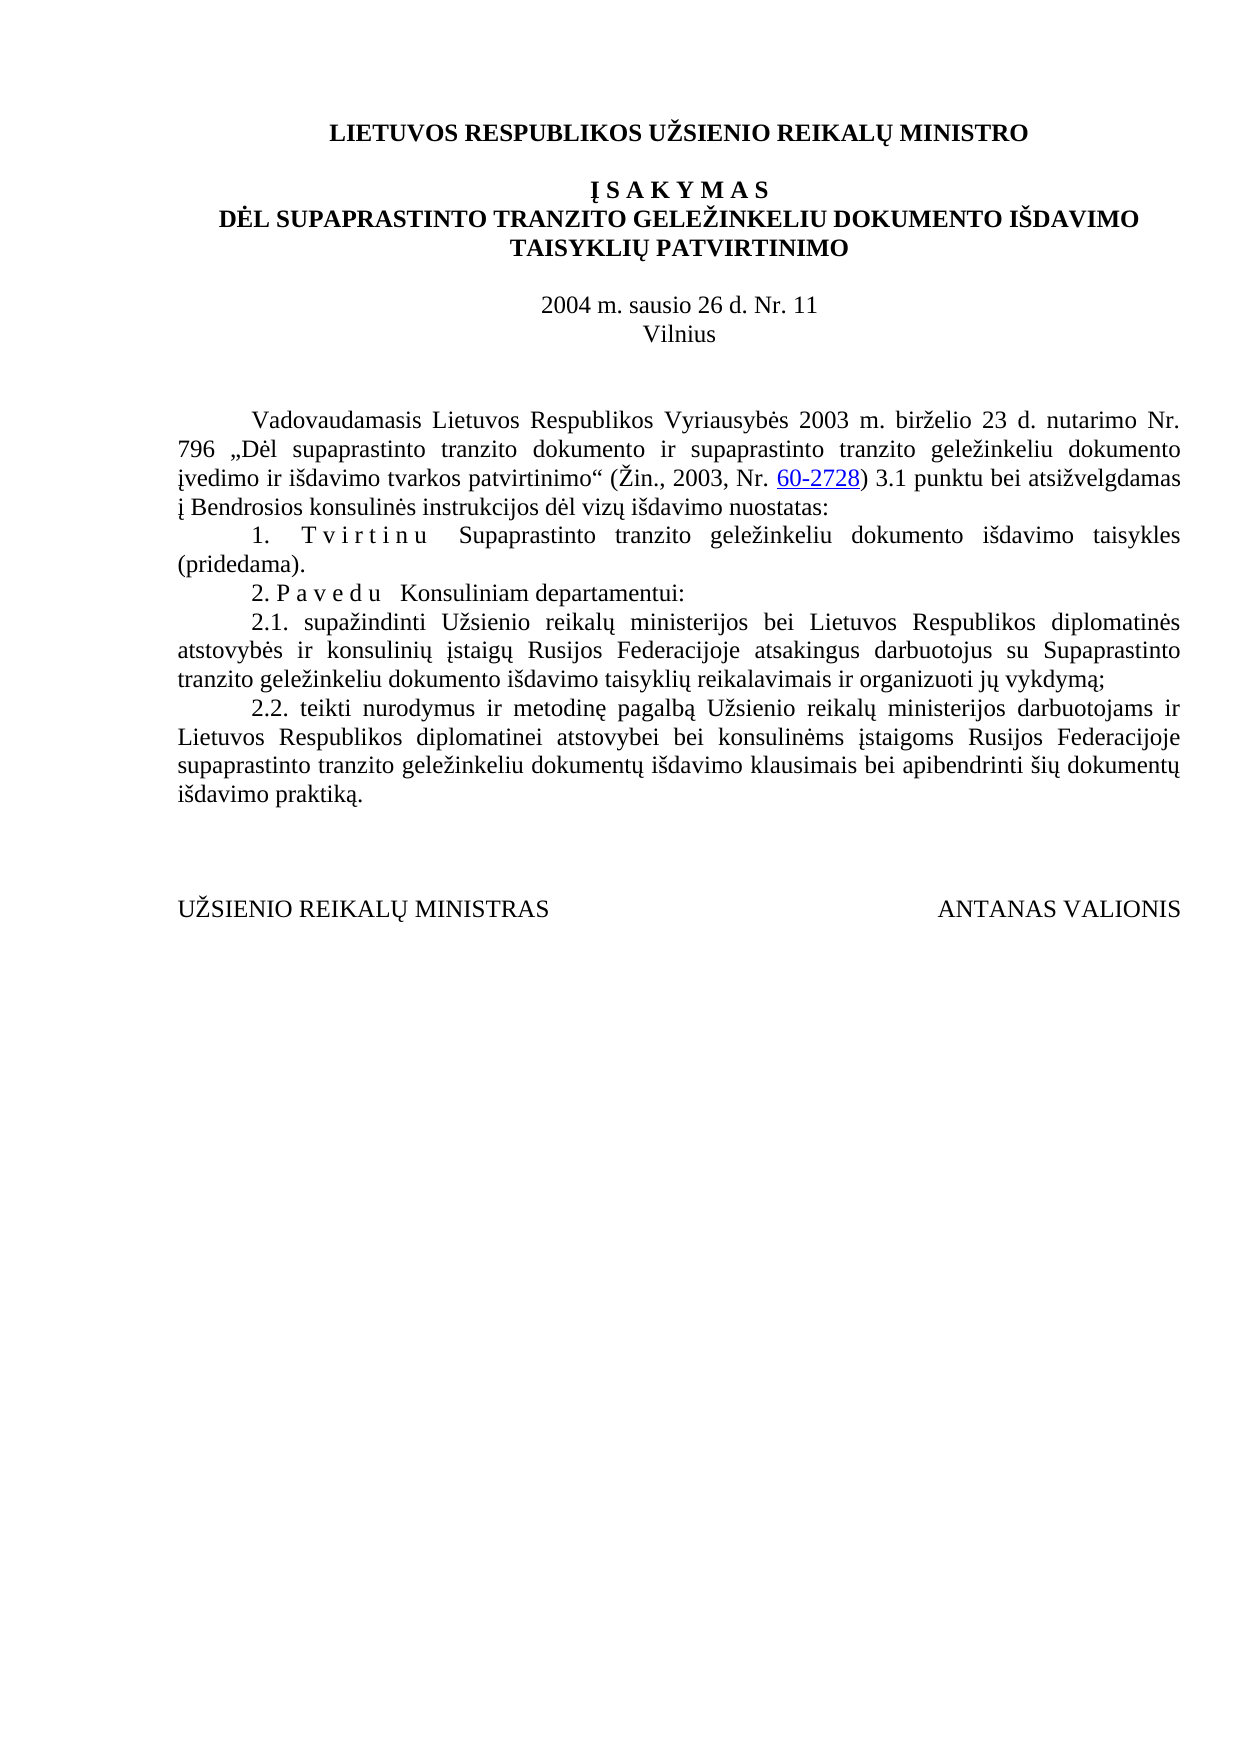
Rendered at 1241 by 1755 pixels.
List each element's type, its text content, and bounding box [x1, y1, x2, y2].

text 2.2. teikti nurodymus ir metodinę pagalbą Užsienio reikalų ministerijos darbuotojams ir Lietuvos Respublikos diplomatinei atstovybei bei konsulinėms įstaigoms Rusijos Federacijoje supaprastinto tranzito geležinkeliu dokumentų išdavimo klausimais bei apibendrinti šių dokumentų išdavimo praktiką. [177, 693, 1181, 808]
text UŽSIENIO REIKALŲ MINISTRAS ANTANAS VALIONIS [177, 894, 1181, 923]
text Vadovaudamasis Lietuvos Respublikos Vyriausybės 2003 m. birželio 23 d. nutarimo Nr. 796 „Dėl supaprastinto tranzito dokumento ir supaprastinto tranzito geležinkeliu dokumento įvedimo ir išdavimo tvarkos patvirtinimo“ (Žin., 2003, Nr. 60-2728) 3.1 punktu bei atsižvelgdamas į Bendrosios konsulinės instrukcijos dėl vizų išdavimo nuostatas: [177, 406, 1181, 521]
text DĖL SUPAPRASTINTO TRANZITO GELEŽINKELIU DOKUMENTO IŠDAVIMO TAISYKLIŲ PATVIRTINIMO [177, 204, 1181, 262]
text 2. Pavedu Konsuliniam departamentui: [177, 578, 1181, 607]
text LIETUVOS RESPUBLIKOS UŽSIENIO REIKALŲ MINISTRO [177, 118, 1181, 147]
text 1. Tvirtinu Supaprastinto tranzito geležinkeliu dokumento išdavimo taisykles (pridedama). [177, 521, 1181, 578]
text Vilnius [177, 319, 1181, 348]
text Į S A K Y M A S [177, 176, 1181, 204]
text 2004 m. sausio 26 d. Nr. 11 [177, 291, 1181, 319]
text 2.1. supažindinti Užsienio reikalų ministerijos bei Lietuvos Respublikos diplomatinės atstovybės ir konsulinių įstaigų Rusijos Federacijoje atsakingus darbuotojus su Supaprastinto tranzito geležinkeliu dokumento išdavimo taisyklių reikalavimais ir organizuoti jų vykdymą; [177, 607, 1181, 693]
